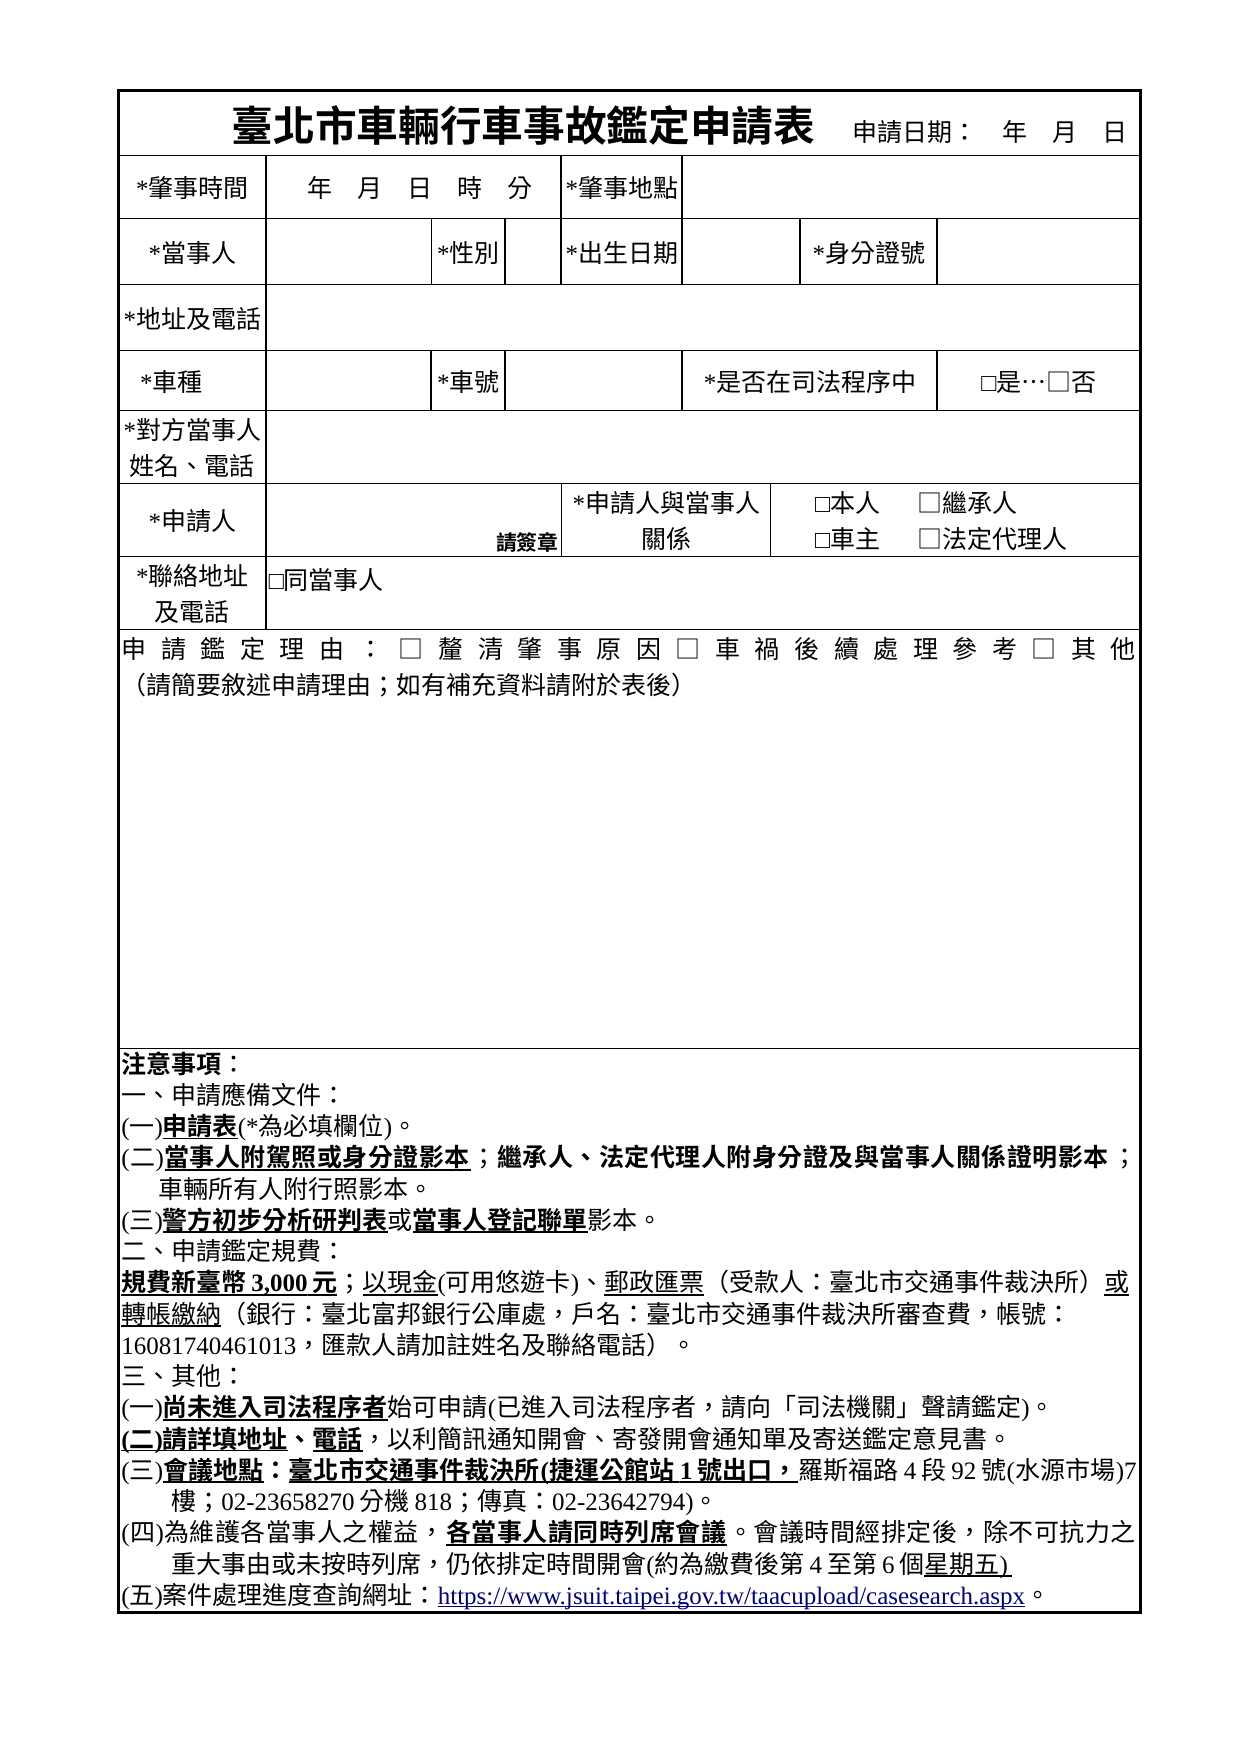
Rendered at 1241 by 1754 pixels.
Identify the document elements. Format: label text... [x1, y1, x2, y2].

table_cell 請簽章 [267, 484, 561, 556]
table_header 臺北市車輛行車事故鑑定申請表 申請日期： 年 月 日 [120, 92, 1139, 154]
table_cell [683, 219, 799, 284]
table_cell 注意事項： 一、申請應備文件： (一)申請表(*為必填欄位)。 (二)當事人附駕照或身分證影本；繼承人、法定代理人附身分證及與當事人關係證明影本；車輛所有人附行照影本。 (三)警方初步分析研判表或當事人登記聯單影本。 二、申請鑑定規費： 規費新臺幣3,000元；以現金(可用悠遊卡)、郵政匯票（受款人：臺北市交通事件裁決所）或 轉帳繳納（銀行：臺北富邦銀行公庫處，戶名：臺北市交通事件裁決所審查費，帳號： 16081740461013，匯款人請加註姓名及聯絡電話）。 三、其他： (一)尚未進入司法程序者始可申請(已進入司法程序者，請向「司法機關」聲請鑑定)。 (二)請詳填地址、電話，以利簡訊通知開會、寄發開會通知單及寄送鑑定意見書。 (三)會議地點：臺北市交通事件裁決所(捷運公館站1號出口，羅斯福路4段92號(水源市場)7樓；02-23658270分機818；傳真：02-23642794)。 (四)為維護各當事人之權益，各當事人請同時列席會議。會議時間經排定後，除不可抗力之重大事由或未按時列席，仍依排定時間開會(約為繳費後第4至第6個星期五) (五)案件處理進度查詢網址：https://www.jsuit.taipei.gov.tw/taacupload/casesearch.aspx。 [120, 1049, 1139, 1611]
table_cell [267, 351, 430, 410]
table_cell [506, 351, 681, 410]
table_cell [267, 219, 431, 284]
table_cell *性別 [432, 219, 504, 284]
table_cell 年 月 日 時 分 [267, 156, 560, 218]
table_cell *申請人與當事人 關係 [562, 484, 770, 556]
table_cell [267, 411, 1139, 483]
table_cell *車號 [432, 351, 504, 410]
table_cell *當事人 [120, 219, 265, 284]
table_cell *車種 [120, 351, 265, 410]
table_cell [683, 156, 1139, 218]
table_cell [506, 219, 560, 284]
table_cell *申請人 [120, 484, 265, 556]
table_cell *對方當事人 姓名、電話 [120, 411, 265, 483]
table_cell *肇事時間 [120, 156, 265, 218]
table_cell *地址及電話 [120, 285, 265, 350]
table_cell *身分證號 [801, 219, 936, 284]
table_cell *是否在司法程序中 [683, 351, 936, 410]
table_cell *肇事地點 [562, 156, 681, 218]
table_cell □本人 □繼承人 □車主 □法定代理人 [771, 484, 1139, 556]
table_cell □是…□否 [938, 351, 1139, 410]
table_cell 申請鑑定理由：□釐清肇事原因□車禍後續處理參考□其他 （請簡要敘述申請理由；如有補充資料請附於表後） [120, 630, 1139, 1048]
table_cell *聯絡地址 及電話 [120, 557, 265, 629]
table_cell □同當事人 [267, 557, 1139, 629]
table_cell [267, 285, 1139, 350]
table_cell *出生日期 [562, 219, 681, 284]
table_cell [938, 219, 1139, 284]
